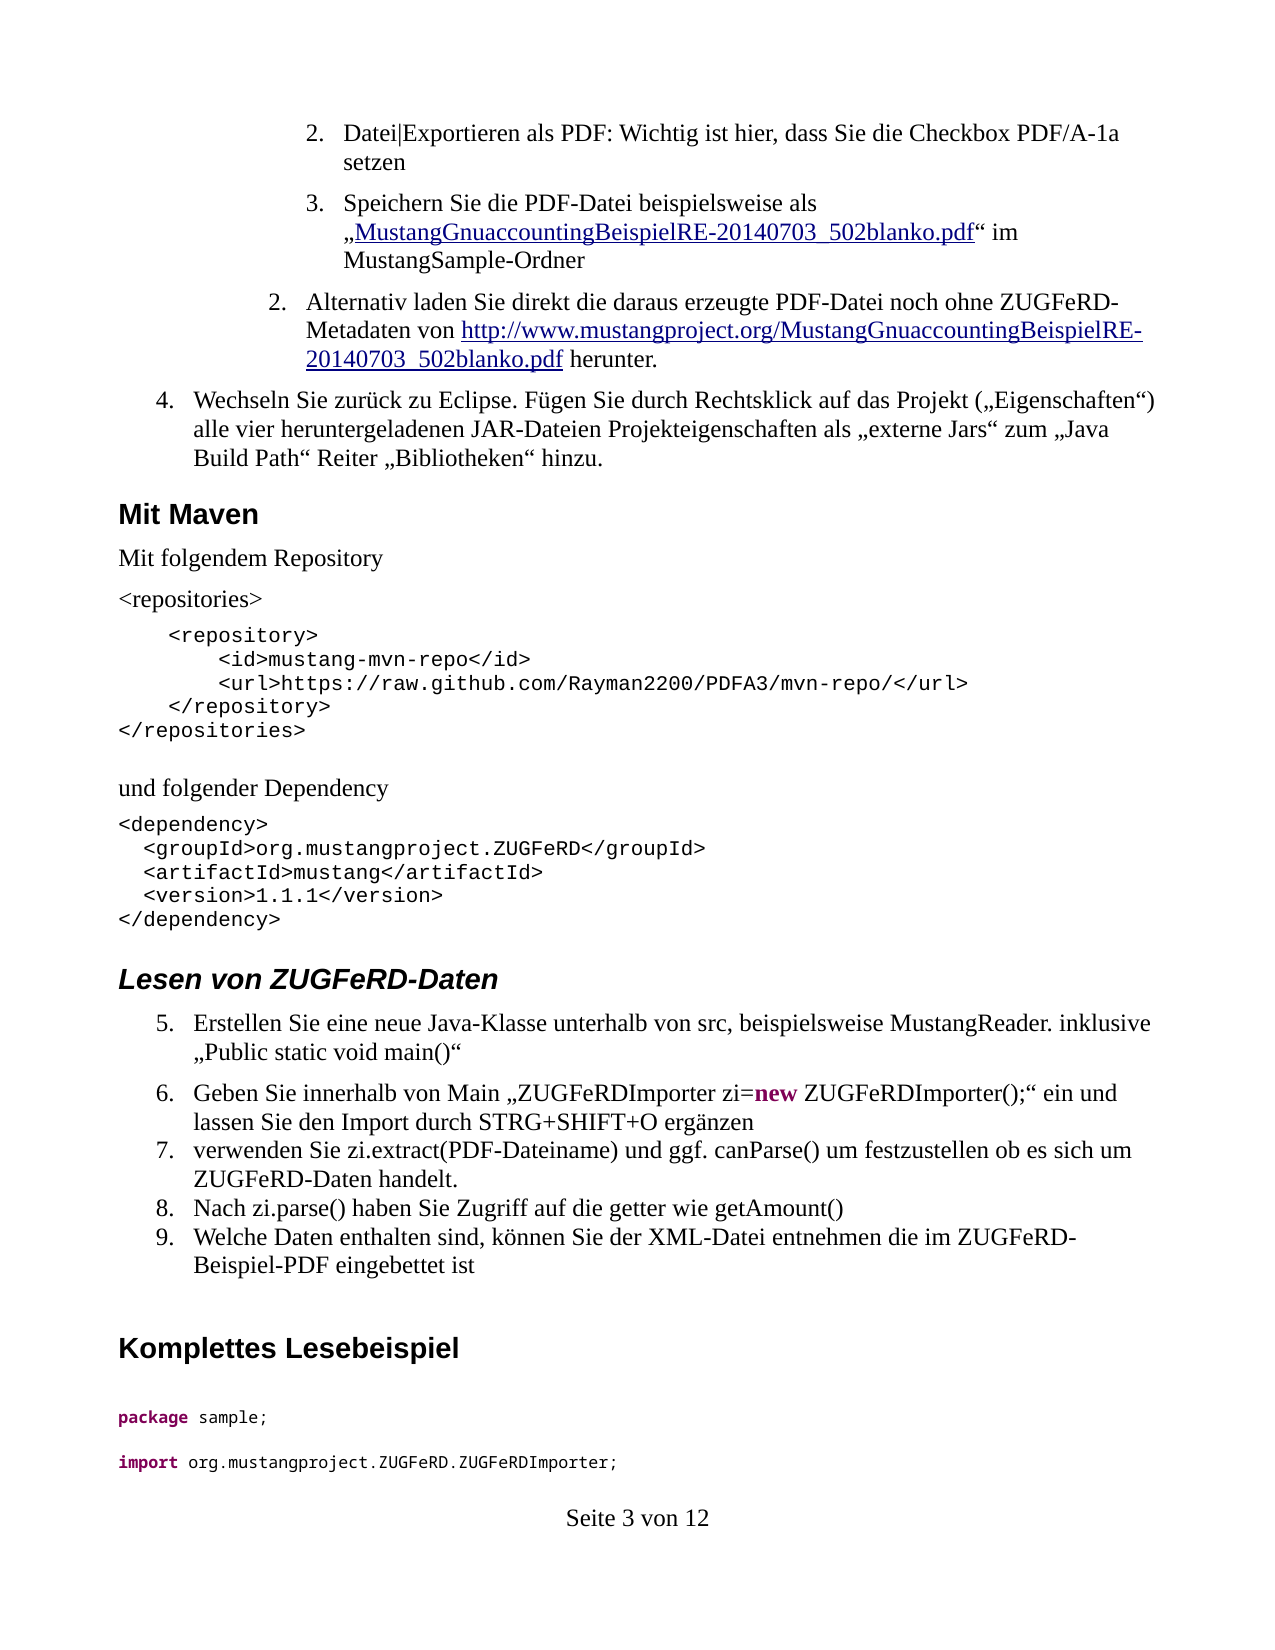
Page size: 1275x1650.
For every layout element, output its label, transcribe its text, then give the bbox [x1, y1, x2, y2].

text <version>1.1.1</version> [118, 885, 1157, 909]
subtitle Mit Maven [118, 497, 1157, 530]
text <repository> [118, 625, 1157, 649]
text <groupId>org.mustangproject.ZUGFeRD</groupId> [118, 838, 1157, 862]
text <url>https://raw.github.com/Rayman2200/PDFA3/mvn-repo/</url> [118, 673, 1157, 696]
text </repositories> [118, 720, 1157, 744]
text Mit folgendem Repository [118, 543, 1157, 572]
list Alternativ laden Sie direkt die daraus erzeugte PDF-Datei noch ohne ZUGFeRD-Metadaten von http://www.mustangproject.org/MustangGnuaccountingBeispielRE-20140703_502blanko.pdf herunter. [268, 287, 1157, 373]
list Erstellen Sie eine neue Java-Klasse unterhalb von src, beispielsweise MustangReader. inklusive „Public static void main()“ [156, 1008, 1157, 1066]
list Welche Daten enthalten sind, können Sie der XML-Datei entnehmen die im ZUGFeRD-Beispiel-PDF eingebettet ist [156, 1222, 1157, 1279]
text <repositories> [118, 584, 1157, 613]
text </repository> [118, 696, 1157, 720]
text <artifactId>mustang</artifactId> [118, 862, 1157, 885]
list verwenden Sie zi.extract(PDF-Dateiname) und ggf. canParse() um festzustellen ob es sich um ZUGFeRD-Daten handelt. [156, 1136, 1157, 1193]
text <dependency> [118, 814, 1157, 838]
text </dependency> [118, 909, 1157, 933]
list Geben Sie innerhalb von Main „ZUGFeRDImporter zi=new ZUGFeRDImporter();“ ein und lassen Sie den Import durch STRG+SHIFT+O ergänzen [156, 1078, 1157, 1136]
text und folgender Dependency [118, 773, 1157, 802]
list Wechseln Sie zurück zu Eclipse. Fügen Sie durch Rechtsklick auf das Projekt („Eigenschaften“) alle vier heruntergeladenen JAR-Dateien Projekteigenschaften als „externe Jars“ zum „Java Build Path“ Reiter „Bibliotheken“ hinzu. [156, 386, 1157, 472]
list Nach zi.parse() haben Sie Zugriff auf die getter wie getAmount() [156, 1193, 1157, 1222]
text <id>mustang-mvn-repo</id> [118, 649, 1157, 673]
text import org.mustangproject.ZUGFeRD.ZUGFeRDImporter; [118, 1451, 1157, 1473]
subtitle Komplettes Lesebeispiel [118, 1331, 1157, 1364]
text package sample; [118, 1405, 1157, 1428]
list Datei|Exportieren als PDF: Wichtig ist hier, dass Sie die Checkbox PDF/A-1a setzen [306, 118, 1157, 176]
subtitle Lesen von ZUGFeRD-Daten [118, 962, 1157, 996]
list Speichern Sie die PDF-Datei beispielsweise als „MustangGnuaccountingBeispielRE-20140703_502blanko.pdf“ im MustangSample-Ordner [306, 188, 1157, 274]
